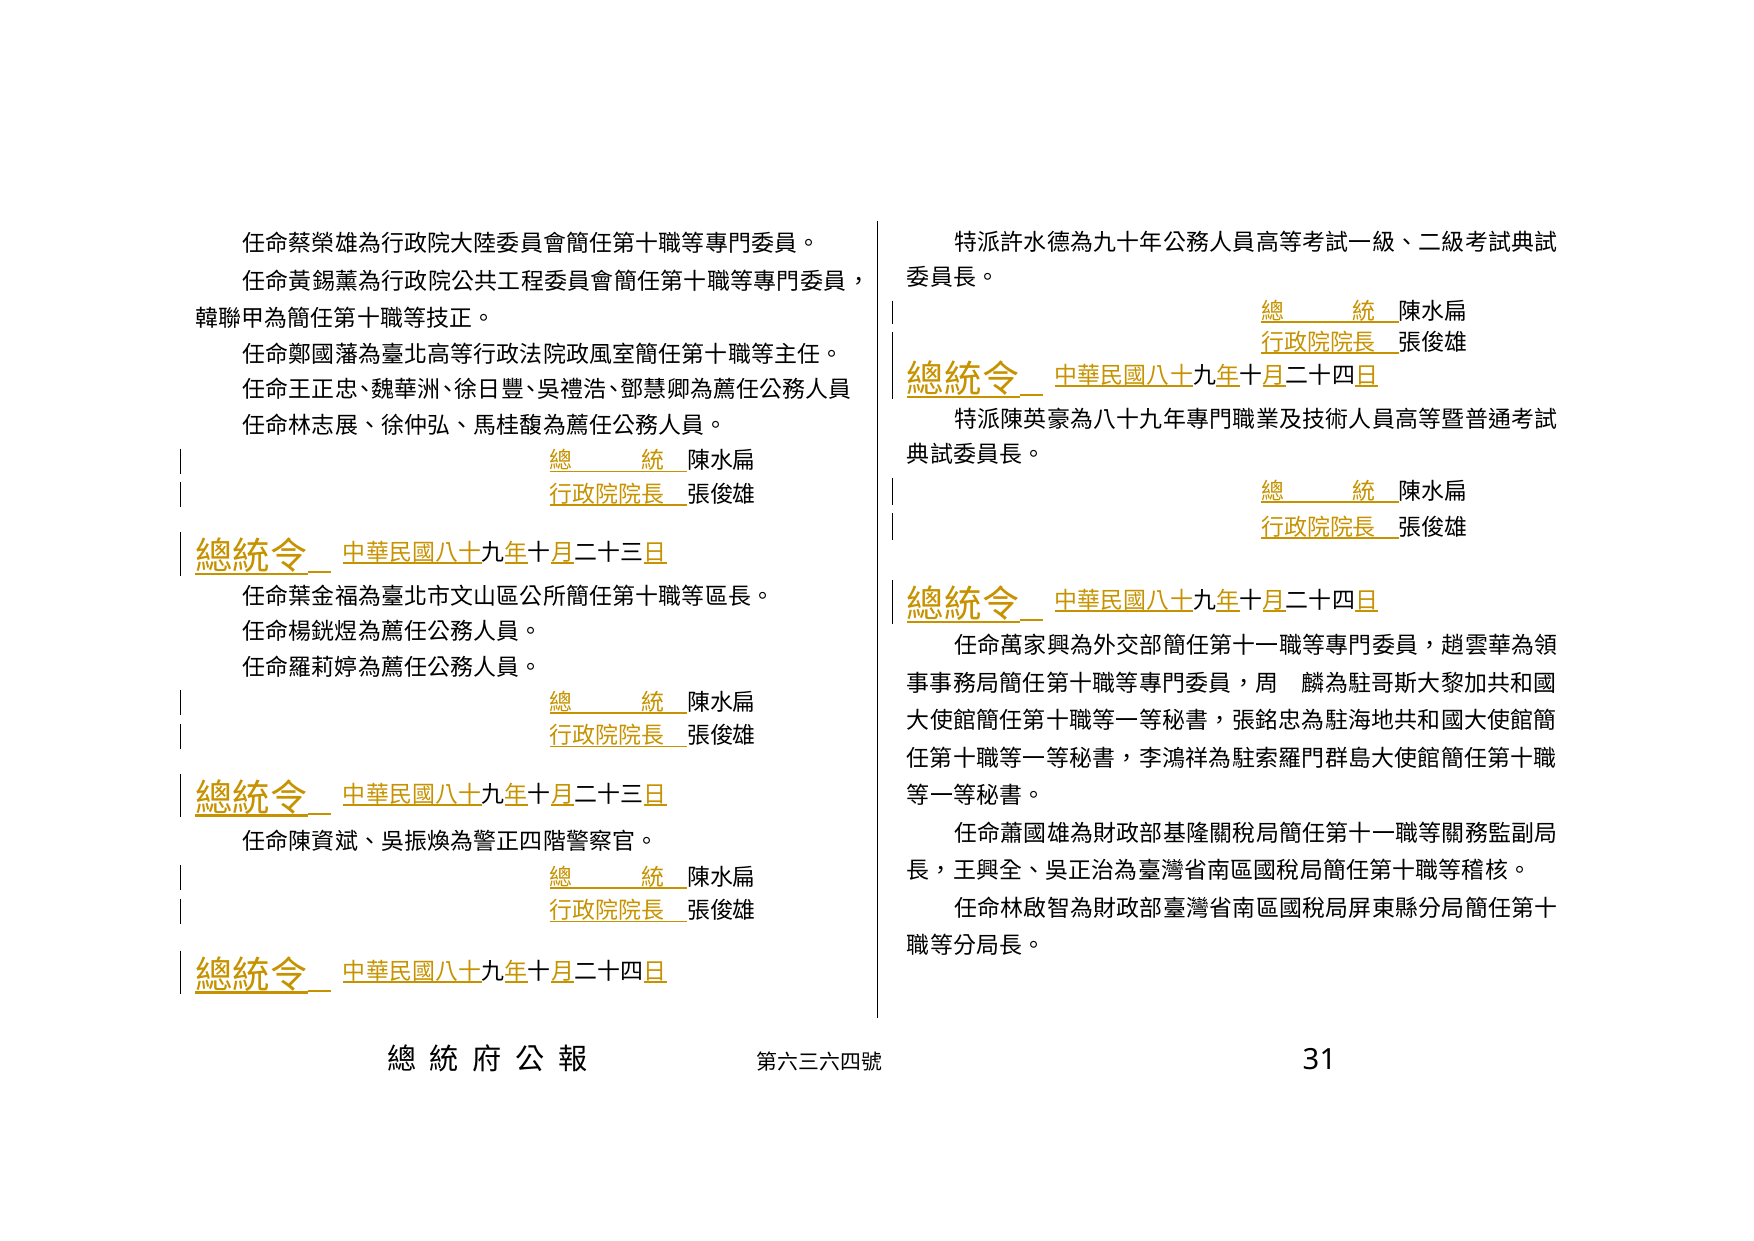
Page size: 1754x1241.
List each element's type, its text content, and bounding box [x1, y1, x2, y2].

text 任命黃錫薰為行政院公共工程委員會簡任第十職等專門委員，韓聯甲為簡任第十職等技正。 [195, 259, 847, 334]
table_header 總統令 [192, 532, 340, 576]
text 總 統 陳水扁 [195, 690, 847, 715]
table_header 總統令 [904, 355, 1051, 399]
text 任命陳資斌、吳振煥為警正四階警察官。 [195, 817, 847, 857]
table_header 中華民國八十九年十月二十三日 [340, 774, 852, 817]
text 行政院院長 張俊雄 [195, 724, 847, 749]
table_header 總統令 [192, 951, 340, 994]
text 任命林志展、徐仲弘、馬桂馥為薦任公務人員。 [195, 405, 847, 440]
table_header 總統令 [904, 580, 1051, 624]
text 總 統 陳水扁 [195, 449, 847, 474]
text 行政院院長 張俊雄 [907, 332, 1559, 355]
text 特派許水德為九十年公務人員高等考試一級、二級考試典試委員長。 [907, 222, 1559, 292]
text 行政院院長 張俊雄 [195, 482, 847, 507]
table_header 中華民國八十九年十月二十四日 [340, 951, 852, 994]
table_header 中華民國八十九年十月二十四日 [1051, 580, 1564, 624]
table_header 中華民國八十九年十月二十三日 [340, 532, 852, 576]
text 總 統 陳水扁 [907, 478, 1559, 505]
table_header 中華民國八十九年十月二十四日 [1051, 355, 1564, 399]
text 任命楊銧煜為薦任公務人員。 [195, 611, 847, 647]
text 總 統 陳水扁 [195, 865, 847, 890]
text 任命萬家興為外交部簡任第十一職等專門委員，趙雲華為領事事務局簡任第十職等專門委員，周 麟為駐哥斯大黎加共和國大使館簡任第十職等一等秘書，張銘忠為駐海地共和國大使館簡任第十職等一等秘書，李鴻祥為駐索羅門群島大使館簡任第十職等一等秘書。 [907, 624, 1559, 811]
text 行政院院長 張俊雄 [195, 899, 847, 924]
text 總 統 陳水扁 [907, 301, 1559, 324]
table_header 總統令 [192, 774, 340, 817]
text 特派陳英豪為八十九年專門職業及技術人員高等暨普通考試典試委員長。 [907, 399, 1559, 469]
text 任命蔡榮雄為行政院大陸委員會簡任第十職等專門委員。 [195, 222, 847, 259]
text 任命王正忠、魏華洲、徐日豐、吳禮浩、鄧慧卿為薦任公務人員。 [195, 369, 847, 405]
text 任命鄭國藩為臺北高等行政法院政風室簡任第十職等主任。 [195, 334, 847, 369]
text 任命林啟智為財政部臺灣省南區國稅局屏東縣分局簡任第十職等分局長。 [907, 886, 1559, 961]
text 行政院院長 張俊雄 [907, 513, 1559, 540]
text 任命葉金福為臺北市文山區公所簡任第十職等區長。 [195, 576, 847, 611]
text 任命蕭國雄為財政部基隆關稅局簡任第十一職等關務監副局長，王興全、吳正治為臺灣省南區國稅局簡任第十職等稽核。 [907, 811, 1559, 886]
text 任命羅莉婷為薦任公務人員。 [195, 647, 847, 682]
